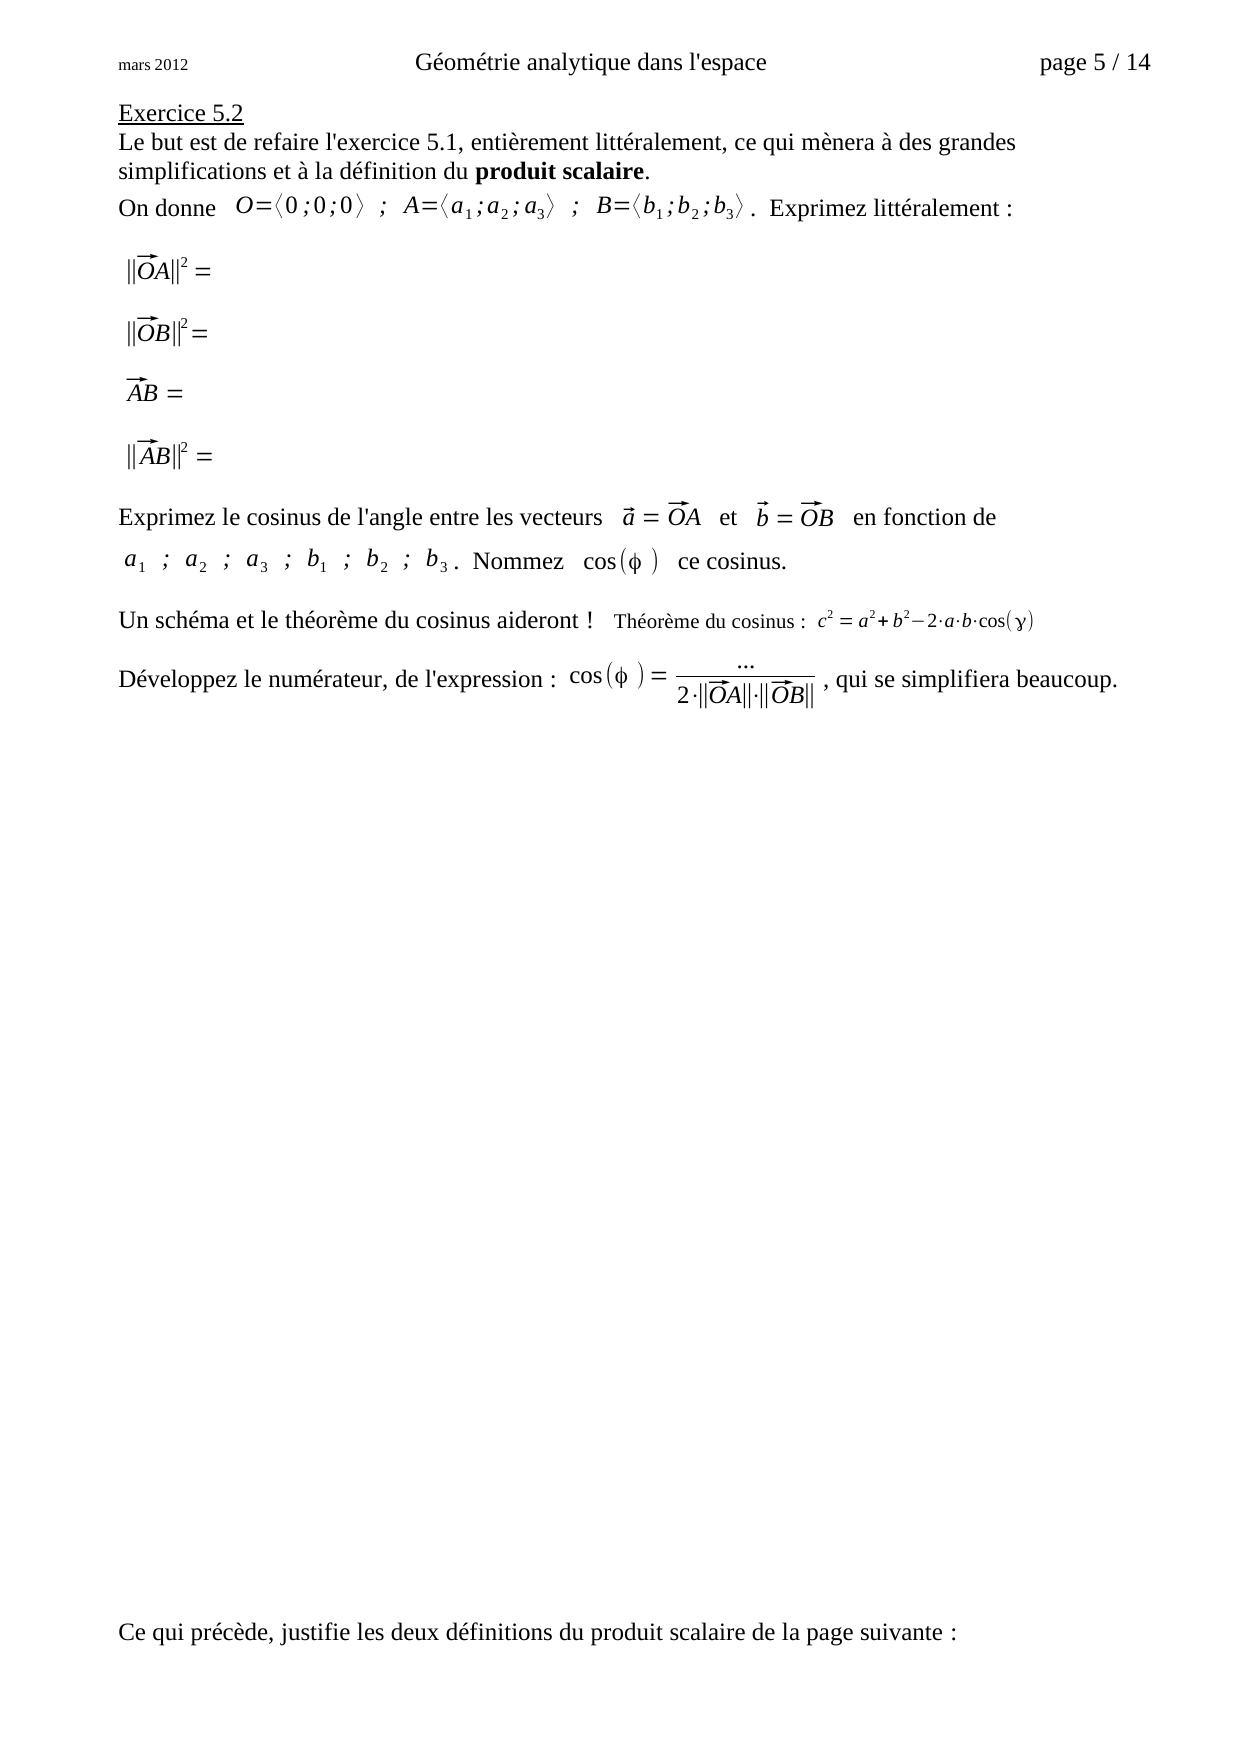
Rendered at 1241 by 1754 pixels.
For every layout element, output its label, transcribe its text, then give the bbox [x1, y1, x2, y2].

text Un schéma et le théorème du cosinus aideront ! Théorème du cosinus : [118, 600, 1152, 640]
text Développez le numérateur, de l'expression : , qui se simplifiera beaucoup. [118, 640, 1152, 716]
text Le but est de refaire l'exercice 5.1, entièrement littéralement, ce qui mènera à des grandes simplifications et à la définition du produit scalaire. [118, 127, 1152, 185]
text On donne . Exprimez littéralement : [118, 185, 1152, 229]
text Exercice 5.2 [118, 98, 1152, 127]
text Ce qui précède, justifie les deux définitions du produit scalaire de la page suivante : [118, 1617, 1152, 1646]
text Exprimez le cosinus de l'angle entre les vecteurs et en fonction de . Nommez ce cosinus. [118, 494, 1152, 582]
